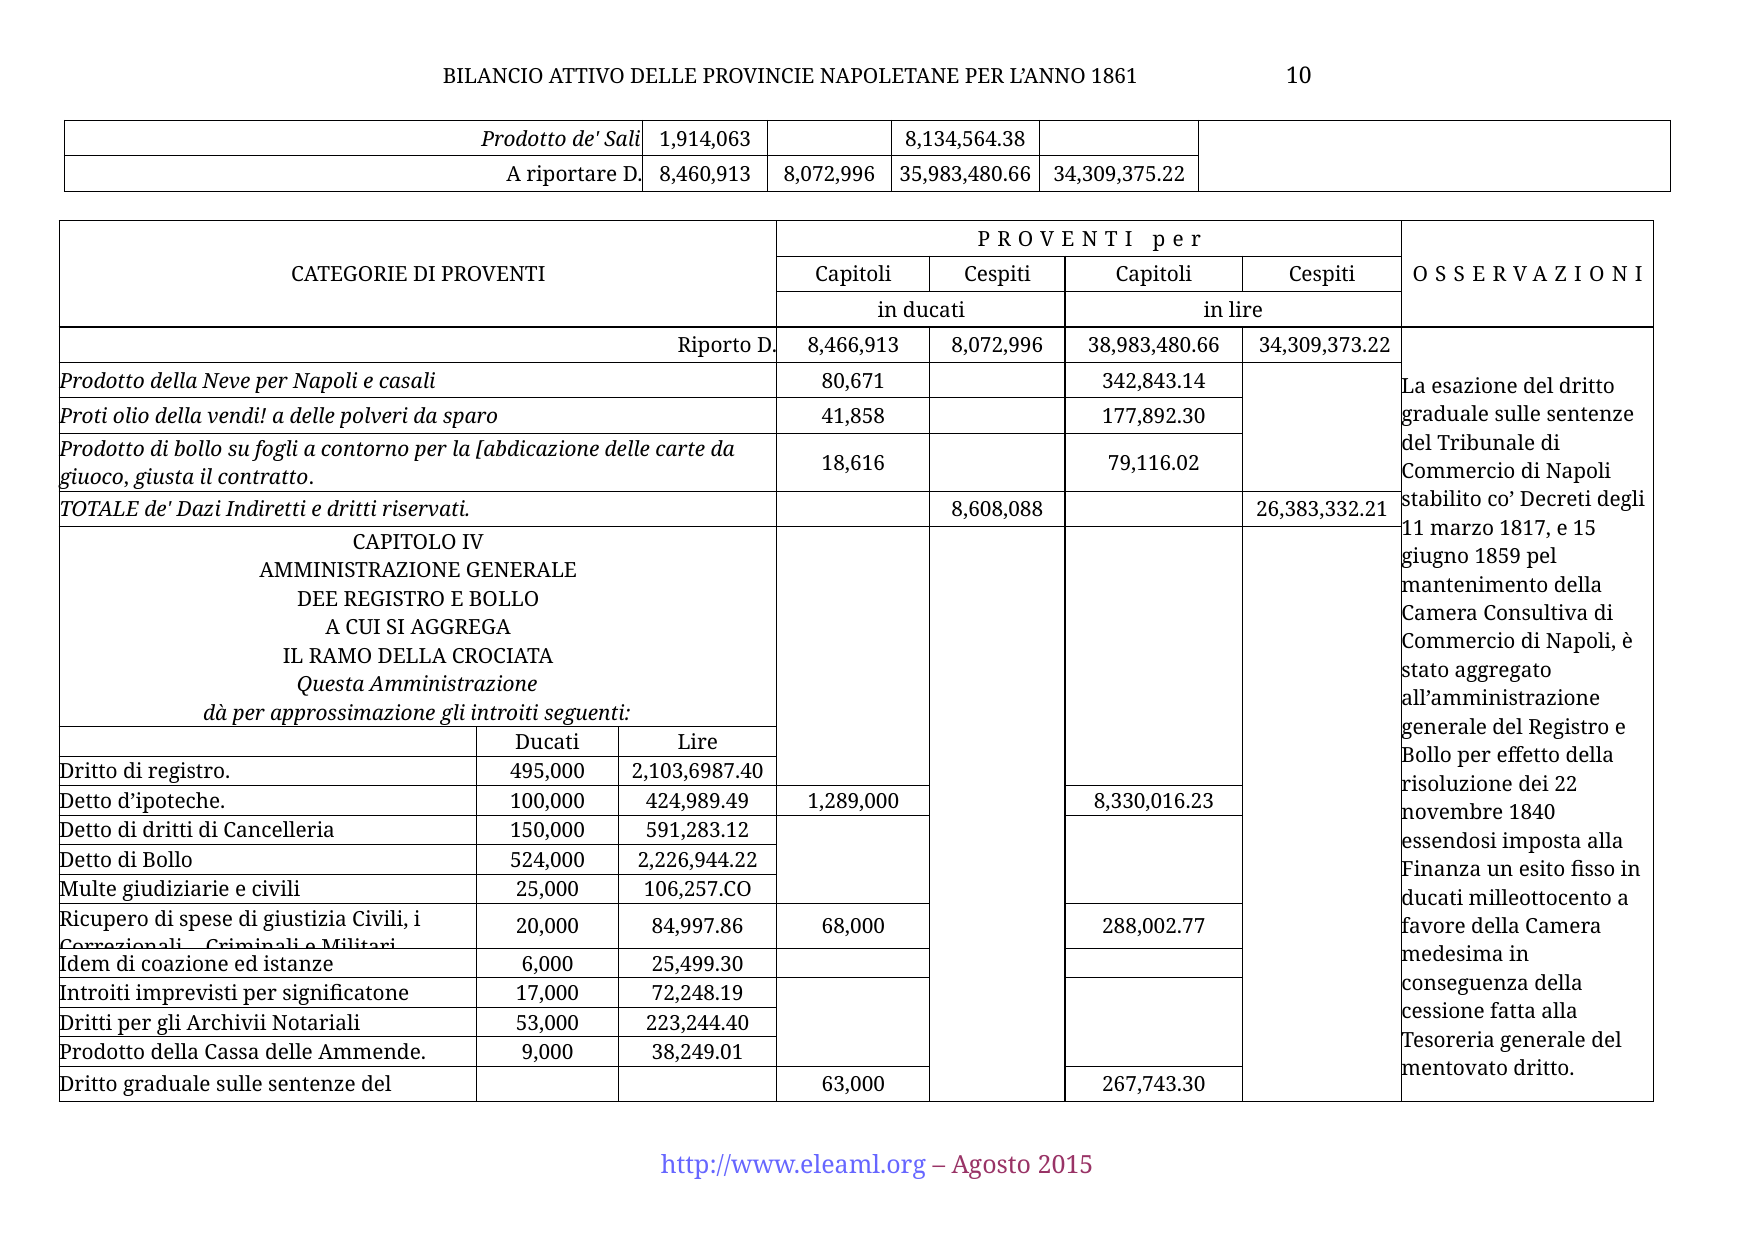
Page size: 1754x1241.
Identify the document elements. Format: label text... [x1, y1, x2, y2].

table_cell [777, 949, 929, 977]
table_cell [1040, 121, 1198, 155]
table_cell [1066, 527, 1242, 785]
table_cell [930, 527, 1064, 1101]
table_cell [60, 727, 476, 756]
table_cell 68,000 [777, 940, 929, 948]
table_cell [1243, 363, 1401, 491]
table_cell [1066, 949, 1242, 977]
table_header OSSERVAZIONI [1402, 288, 1653, 326]
table_cell 18,616 [777, 434, 929, 448]
table_cell 79,116.02 [1066, 476, 1242, 491]
table_cell [619, 1067, 776, 1073]
table_cell [477, 1067, 618, 1073]
table_cell [1243, 527, 1401, 1101]
table_cell [1066, 978, 1242, 1066]
table_cell 68,000 [777, 904, 929, 912]
table_cell [768, 121, 891, 155]
table_cell [777, 816, 929, 903]
table_cell [777, 492, 929, 526]
table_cell 20,000 [477, 940, 618, 948]
table_cell [1066, 816, 1242, 903]
table_header CATEGORIE DI PROVENTI [60, 288, 776, 326]
table_cell [619, 1094, 776, 1101]
table_cell 84,997.86 [619, 940, 776, 948]
table_cell Nella controscritta cifra non si è compresa la somma di ducati 993,536 pari a lire 4,248,007. prodotto presuntivo di Dazii di Consumo essendo gli introiti devoluti al Municipio di Napoli a seconda del Decreto del 16 novembre 1860. [1199, 121, 1670, 191]
table_cell [777, 527, 929, 785]
table_header CATEGORIE DI PROVENTI [60, 221, 776, 259]
table_cell 41,858 [777, 429, 929, 433]
table_cell [930, 398, 1064, 433]
table_cell 20,000 [477, 904, 618, 912]
table_cell [930, 434, 1064, 491]
table_cell [930, 363, 1064, 397]
table_cell 84,997.86 [619, 904, 776, 912]
table_cell [1066, 492, 1242, 526]
table_cell Proti olio della vendi! a delle polveri da sparo [60, 429, 776, 433]
table_header PROVENTI per [777, 252, 1401, 256]
table_cell 288,002.77 [1066, 940, 1242, 948]
table_cell 18,616 [777, 476, 929, 491]
table_cell 177,892.30 [1066, 429, 1242, 433]
table_cell [777, 978, 929, 1066]
table_cell 288,002.77 [1066, 904, 1242, 912]
table_cell [477, 1094, 618, 1101]
table_cell 79,116.02 [1066, 434, 1242, 448]
table_header OSSERVAZIONI [1402, 221, 1653, 259]
